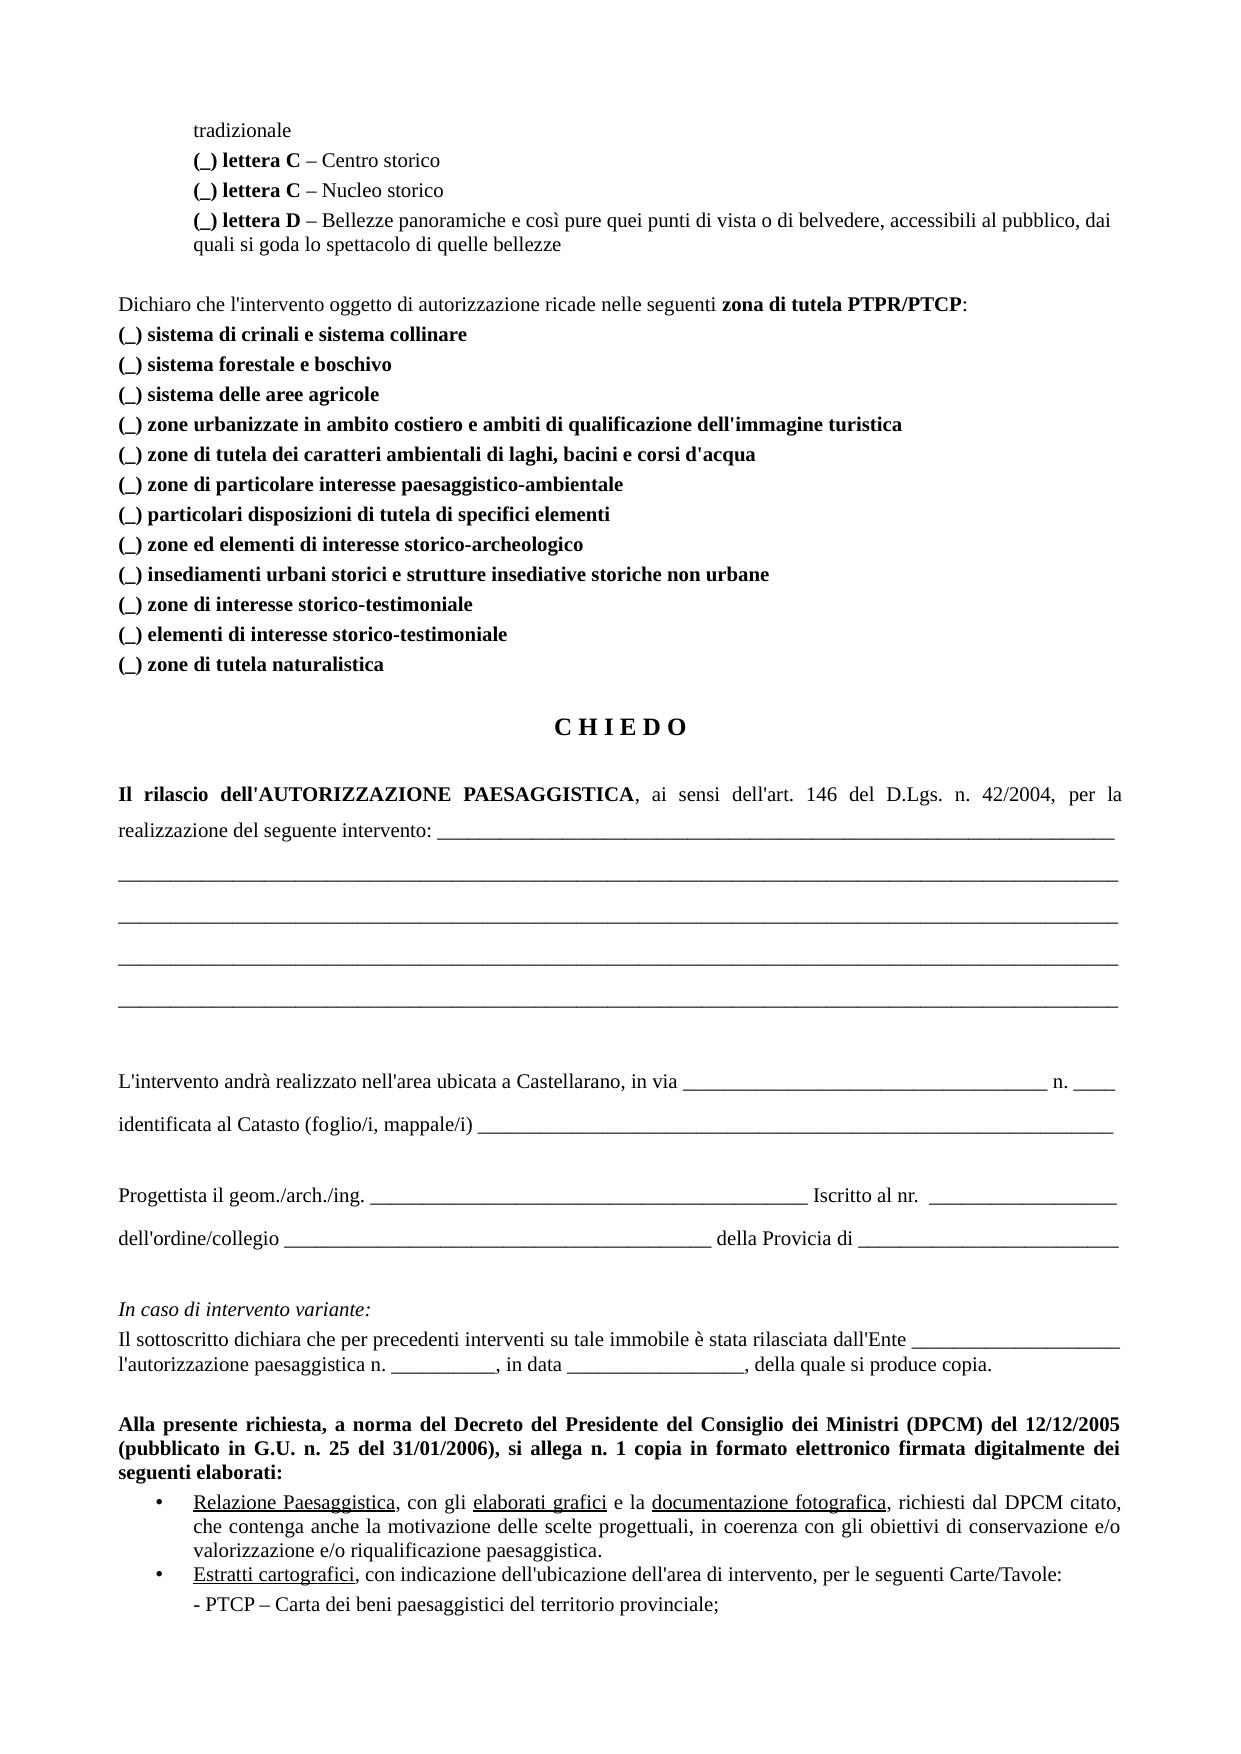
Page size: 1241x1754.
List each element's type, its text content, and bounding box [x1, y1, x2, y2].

text In caso di intervento variante: [118, 1297, 1122, 1321]
text (_) sistema di crinali e sistema collinare [118, 322, 1122, 346]
text Dichiaro che l'intervento oggetto di autorizzazione ricade nelle seguenti zona di tutela PTPR/PTCP: [118, 292, 1122, 316]
text CHIEDO [118, 712, 1122, 741]
text (_) lettera D – Bellezze panoramiche e così pure quei punti di vista o di belvedere, accessibili al pubblico, dai quali si goda lo spettacolo di quelle bellezze [193, 208, 1122, 256]
text dell'ordine/collegio _________________________________________ della Provicia di _________________________ [118, 1225, 1122, 1249]
text tradizionale [193, 118, 1122, 142]
text (_) sistema forestale e boschivo [118, 352, 1122, 376]
list - PTCP – Carta dei beni paesaggistici del territorio provinciale; [156, 1592, 1122, 1616]
text ________________________________________________________________________________________________ [118, 902, 1122, 926]
text (_) zone urbanizzate in ambito costiero e ambiti di qualificazione dell'immagine turistica [118, 412, 1122, 436]
text ________________________________________________________________________________________________ [118, 943, 1122, 968]
text ________________________________________________________________________________________________ [118, 859, 1122, 884]
text (_) zone di interesse storico-testimoniale [118, 592, 1122, 616]
text (_) elementi di interesse storico-testimoniale [118, 622, 1122, 646]
list Relazione Paesaggistica, con gli elaborati grafici e la documentazione fotografica, richiesti dal DPCM citato, che contenga anche la motivazione delle scelte progettuali, in coerenza con gli obiettivi di conservazione e/o valorizzazione e/o riqualificazione paesaggistica. [156, 1489, 1122, 1562]
text Il sottoscritto dichiara che per precedenti interventi su tale immobile è stata rilasciata dall'Ente ____________________ l'autorizzazione paesaggistica n. __________, in data _________________, della quale si produce copia. [118, 1327, 1122, 1376]
list Estratti cartografici, con indicazione dell'ubicazione dell'area di intervento, per le seguenti Carte/Tavole: [156, 1562, 1122, 1586]
text ________________________________________________________________________________________________ [118, 986, 1122, 1009]
text (_) zone ed elementi di interesse storico-archeologico [118, 532, 1122, 556]
text (_) lettera C – Centro storico [193, 148, 1122, 172]
text identificata al Catasto (foglio/i, mappale/i) _____________________________________________________________ [118, 1111, 1122, 1136]
text (_) zone di tutela dei caratteri ambientali di laghi, bacini e corsi d'acqua [118, 442, 1122, 466]
text (_) insediamenti urbani storici e strutture insediative storiche non urbane [118, 562, 1122, 586]
text (_) zone di particolare interesse paesaggistico-ambientale [118, 472, 1122, 496]
text (_) lettera C – Nucleo storico [193, 178, 1122, 202]
text (_) zone di tutela naturalistica [118, 652, 1122, 676]
text (_) particolari disposizioni di tutela di specifici elementi [118, 502, 1122, 526]
text Il rilascio dell'AUTORIZZAZIONE PAESAGGISTICA, ai sensi dell'art. 146 del D.Lgs. n. 42/2004, per la realizzazione del seguente intervento: _________________________________________________________________ [118, 782, 1122, 842]
text Progettista il geom./arch./ing. __________________________________________ Iscritto al nr. __________________ [118, 1183, 1122, 1207]
text Alla presente richiesta, a norma del Decreto del Presidente del Consiglio dei Ministri (DPCM) del 12/12/2005 (pubblicato in G.U. n. 25 del 31/01/2006), si allega n. 1 copia in formato elettronico firmata digitalmente dei seguenti elaborati: [118, 1411, 1122, 1484]
text L'intervento andrà realizzato nell'area ubicata a Castellarano, in via ___________________________________ n. ____ [118, 1069, 1122, 1093]
text (_) sistema delle aree agricole [118, 382, 1122, 406]
